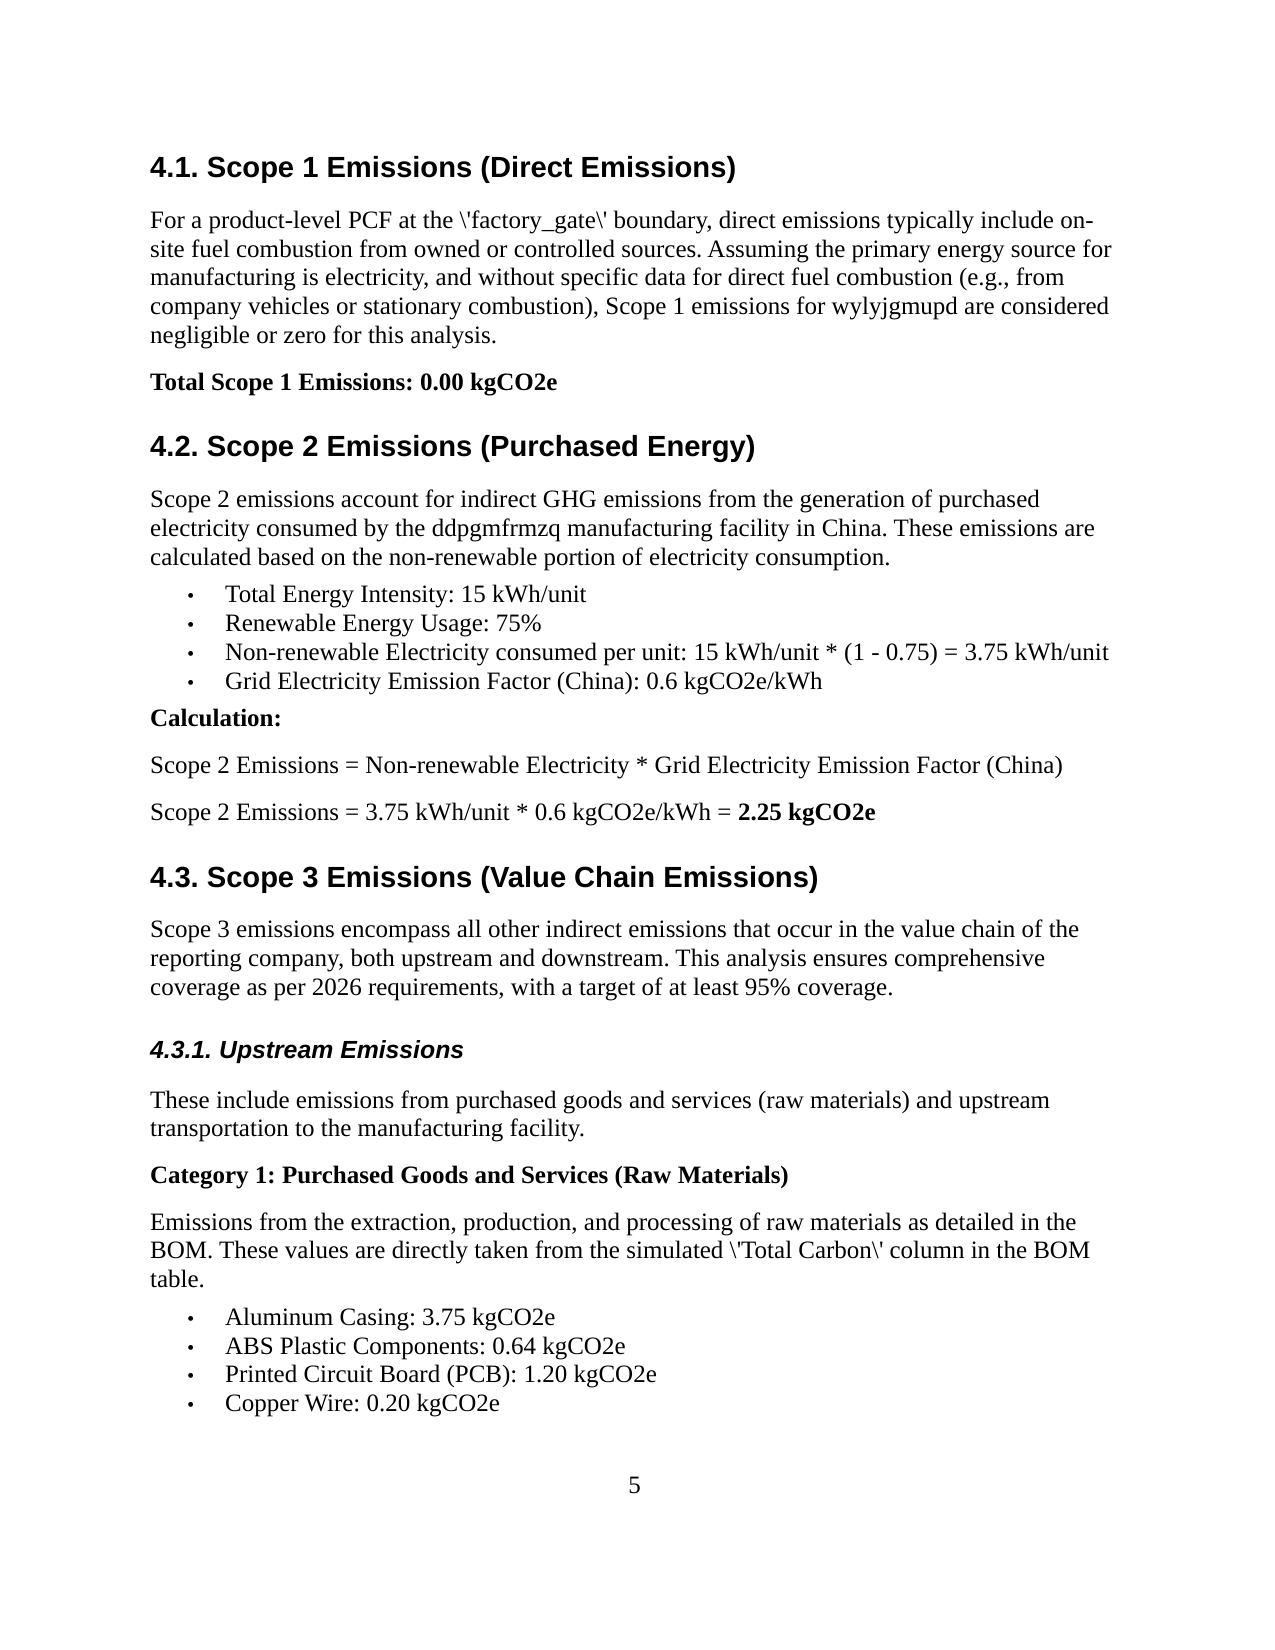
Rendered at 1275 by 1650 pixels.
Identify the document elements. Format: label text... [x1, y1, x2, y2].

subtitle 4.2. Scope 2 Emissions (Purchased Energy) [150, 429, 1125, 463]
list Aluminum Casing: 3.75 kgCO2e [187, 1302, 1125, 1331]
subtitle 4.1. Scope 1 Emissions (Direct Emissions) [150, 150, 1125, 183]
text These include emissions from purchased goods and services (raw materials) and upstream transportation to the manufacturing facility. [150, 1085, 1125, 1142]
text Emissions from the extraction, production, and processing of raw materials as detailed in the BOM. These values are directly taken from the simulated \'Total Carbon\' column in the BOM table. [150, 1207, 1125, 1293]
text Scope 3 emissions encompass all other indirect emissions that occur in the value chain of the reporting company, both upstream and downstream. This analysis ensures comprehensive coverage as per 2026 requirements, with a target of at least 95% coverage. [150, 914, 1125, 1001]
subtitle 4.3.1. Upstream Emissions [150, 1035, 1125, 1063]
text Total Scope 1 Emissions: 0.00 kgCO2e [150, 367, 1125, 395]
text Scope 2 emissions account for indirect GHG emissions from the generation of purchased electricity consumed by the ddpgmfrmzq manufacturing facility in China. These emissions are calculated based on the non-renewable portion of electricity consumption. [150, 484, 1125, 571]
subtitle 4.3. Scope 3 Emissions (Value Chain Emissions) [150, 859, 1125, 893]
text For a product-level PCF at the \'factory_gate\' boundary, direct emissions typically include on-site fuel combustion from owned or controlled sources. Assuming the primary energy source for manufacturing is electricity, and without specific data for direct fuel combustion (e.g., from company vehicles or stationary combustion), Scope 1 emissions for wylyjgmupd are considered negligible or zero for this analysis. [150, 205, 1125, 349]
list Copper Wire: 0.20 kgCO2e [187, 1388, 1125, 1417]
list Renewable Energy Usage: 75% [187, 608, 1125, 637]
text Category 1: Purchased Goods and Services (Raw Materials) [150, 1160, 1125, 1189]
text Calculation: [150, 703, 1125, 732]
list Grid Electricity Emission Factor (China): 0.6 kgCO2e/kWh [187, 666, 1125, 694]
list Total Energy Intensity: 15 kWh/unit [187, 579, 1125, 608]
list Non-renewable Electricity consumed per unit: 15 kWh/unit * (1 - 0.75) = 3.75 kWh/unit [187, 637, 1125, 666]
text Scope 2 Emissions = 3.75 kWh/unit * 0.6 kgCO2e/kWh = 2.25 kgCO2e [150, 797, 1125, 826]
list Printed Circuit Board (PCB): 1.20 kgCO2e [187, 1359, 1125, 1388]
text Scope 2 Emissions = Non-renewable Electricity * Grid Electricity Emission Factor (China) [150, 750, 1125, 779]
list ABS Plastic Components: 0.64 kgCO2e [187, 1331, 1125, 1359]
